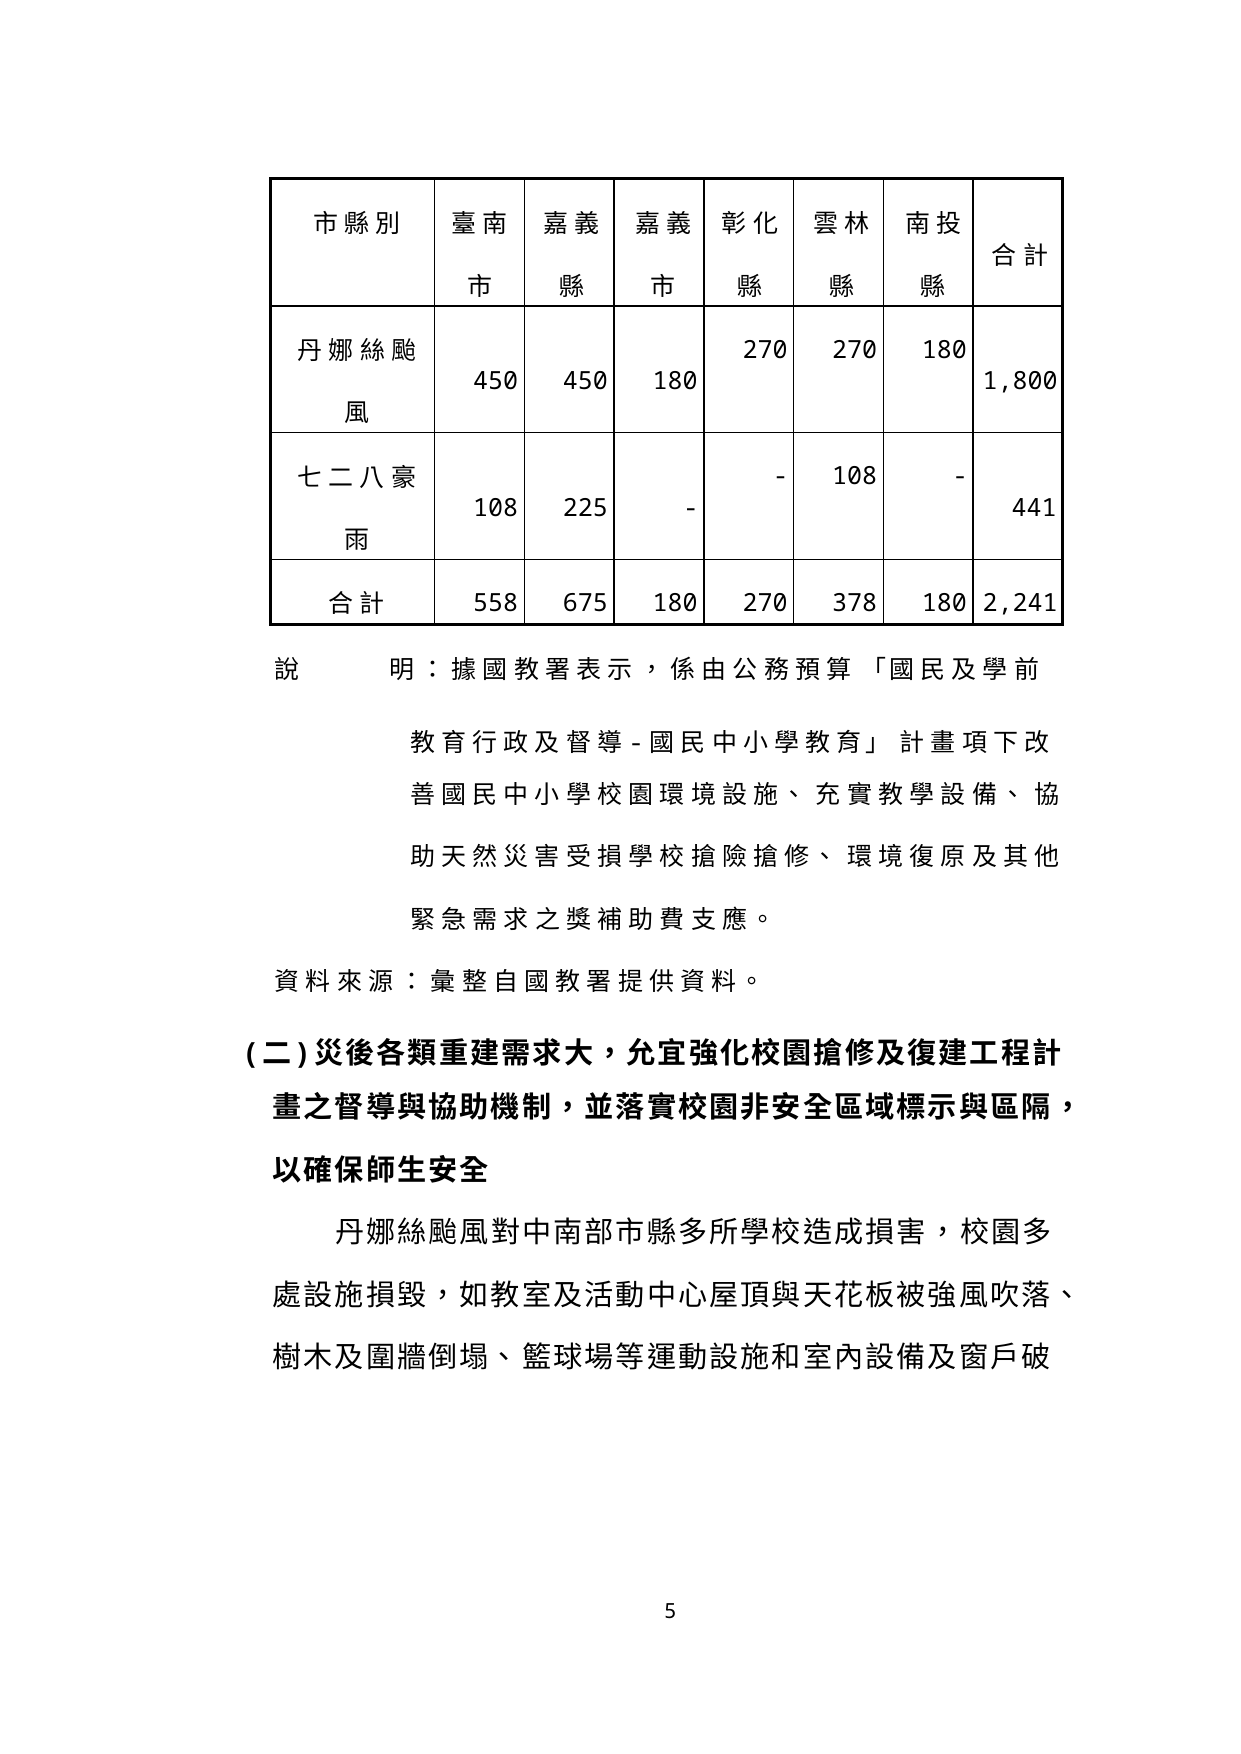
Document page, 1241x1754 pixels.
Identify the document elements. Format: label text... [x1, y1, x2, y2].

table_cell 378 [794, 560, 883, 622]
table_cell 合計 [272, 560, 434, 622]
table_cell 441 [974, 433, 1061, 558]
table_cell 180 [615, 307, 703, 432]
table_cell 558 [435, 560, 524, 622]
table_header 合計 [974, 180, 1061, 305]
table_header 臺南市 [435, 180, 524, 305]
table_cell 丹娜絲颱風 [272, 307, 434, 432]
table_cell 七二八豪雨 [272, 433, 434, 558]
table_cell 270 [705, 560, 793, 622]
table_cell 180 [615, 560, 703, 622]
text (二)災後各類重建需求大，允宜強化校園搶修及復建工程計畫之督導與協助機制，並落實校園非安全區域標示與區隔，以確保師生安全 [236, 1001, 1063, 1188]
text 說 明：據國教署表示，係由公務預算「國民及學前教育行政及督導-國民中小學教育」計畫項下改善國民中小學校園環境設施、充實教學設備、協助天然災害受損學校搶險搶修、環境復原及其他緊急需求之獎補助費支應。 [266, 626, 1063, 938]
text 資料來源：彙整自國教署提供資料。 [266, 938, 1063, 1001]
text 丹娜絲颱風對中南部市縣多所學校造成損害，校園多處設施損毀，如教室及活動中心屋頂與天花板被強風吹落、樹木及圍牆倒塌、籃球場等運動設施和室內設備及窗戶破損等，據國教署表示，依行政院公共工程委員會「公共工程雲端服務網-復建工程」網站資料，截至114年8月21日止計有南投縣、嘉義市、臺南市、雲林縣、屏東縣、臺中市、臺東縣及嘉義縣等8市縣提報159校，所需經費4億2,158萬3千元(詳表3)，該署嗣後將依「教育部國民及學前教育署補助國民中小學充實設施設備作業要點」規定辦理補助相關事宜。 [266, 1188, 1063, 1376]
table_cell 675 [525, 560, 613, 622]
table_cell - [615, 433, 703, 558]
table_cell - [705, 433, 793, 558]
table_header 嘉義縣 [525, 180, 613, 305]
table_cell 108 [794, 433, 883, 558]
table_header 市縣別 [272, 180, 434, 305]
table_header 南投縣 [884, 180, 972, 305]
table_header 雲林縣 [794, 180, 883, 305]
table_cell 2,241 [974, 560, 1061, 622]
table_cell 1,800 [974, 307, 1061, 432]
table_cell 270 [794, 307, 883, 432]
table_header 嘉義市 [615, 180, 703, 305]
table_cell 270 [705, 307, 793, 432]
table_cell 450 [525, 307, 613, 432]
table_cell 180 [884, 560, 972, 622]
table_cell 180 [884, 307, 972, 432]
table_cell 450 [435, 307, 524, 432]
table_cell - [884, 433, 972, 558]
table_cell 225 [525, 433, 613, 558]
table_cell 108 [435, 433, 524, 558]
table_header 彰化縣 [705, 180, 793, 305]
